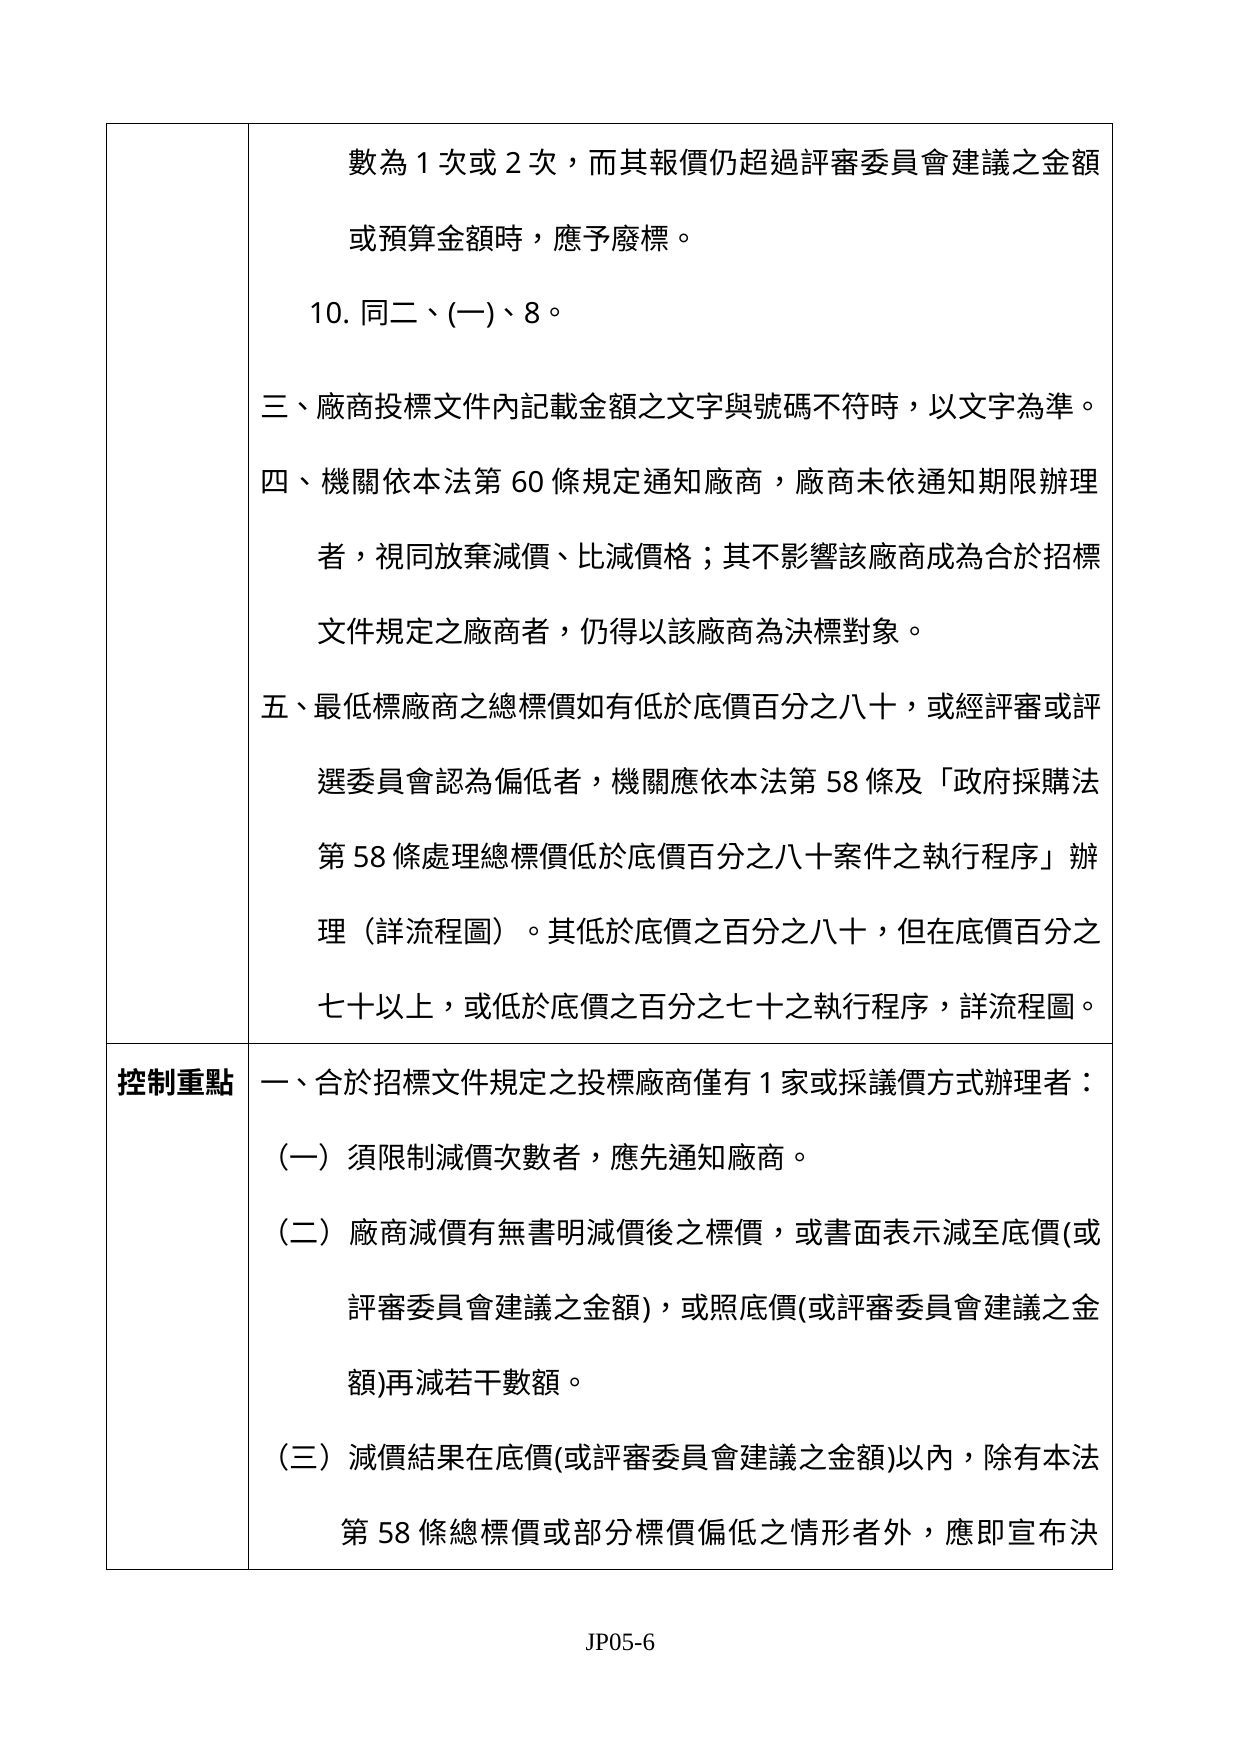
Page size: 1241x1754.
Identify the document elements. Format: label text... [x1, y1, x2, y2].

table_cell 控制重點 [107, 1044, 248, 1569]
table_cell 一、合於招標文件規定之投標廠商僅有1家或採議價方式辦理者： （一）須限制減價次數者，應先通知廠商。 （二）廠商減價有無書明減價後之標價，或書面表示減至底價(或評審委員會建議之金額)，或照底價(或評審委員會建議之金額)再減若干數額。 （三）減價結果在底價(或評審委員會建議之金額)以內，除有本法第58條總標價或部分標價偏低之情形者外，應即宣布決 [249, 1044, 1112, 1569]
table_cell [107, 124, 248, 1043]
table_cell 合於招標文件規定之投標廠商僅有1家或採議價方式辦理者： 訂有底價之採購： 須限制減價次數者，應先通知廠商。 廠商標價超過底價，減價時應書明減價後之標價；其書面表示減至底價，或照底價之金額再減若干數額者，機關應予接受。 減價結果在底價以內時(包括平底價)，除有政府採購法（下稱本法）第58條總標價或部分標價偏低之情形者外，應即宣布決標。 減價結果，廠商表明不願再減價，或減價次數已達限制次數而其報價仍超過底價者，應予廢標。但減價結果，廠商報價未超過底價百分之八且未逾預算數額，機關確有緊急情事需決標者，應經原底價核定人或其授權人員核准；其屬查核金額以上之採購，且廠商報價超過底價百分之四者，應先報經上級機關核准。上級機關派員監辦者，得由監辦人員於授權範圍內當場予以核准，或由監辦人員簽報核准之。 未訂底價之採購： 除小額採購外，應成立評審委員會，其成員由機關首長或其授權人員就對於採購標的之價格具有專門知識之機關職員或公正人士派兼或聘兼之；機關並得以本法第94條成立之評選委員會代之。評審委員會之成立時機，準用本法第46條第2項有關底價之訂定時機。 設有評審委員會者，應先審查標價後，再由評審委員會提出建議之金額。但標價合理者，評審委員會得不提出建議之金額。 同一、(一)、1。 廠商標價超過評審委員會建議之金額，減價時應書明減價後之標價；其書面表示減至評審委員會建議之金額，或照評審委員會建議之金額再減若干數額者，機關應予接受。 評審委員會提出建議之金額，機關辦理減價結果在建議之金額以內時，除有本法第58條總標價或部分標價偏低之情形外，應即宣布決標。 減價結果廠商表明不願再減價，或減價次數已達限制次數，而其報價仍超過評審委員會建議之金額或預算金額時，應予廢標。 合於招標文件規定之投標廠商在2家以上者： 訂有底價之採購： 最低標價超過底價時，先洽該最低標廠商減價1次；減價結果仍超過底價時，由所有合於招標文件規定之投標廠商重新比減價格，比減價格不得逾3次；招標文件已載明限制廠商比減價格之次數為1次或2次者，從其規定。 機關於第1次比減價格前，應宣布最低標廠商減價結果；第2次以後比減價格前，應宣布前1次比減價格之最低標價。 參加比減價格之廠商，未能減至機關所宣布之前一次減價或比減價格之最低標價，或通知廠商減價、比減價格而廠商未依通知期限辦理視同放棄者，機關得不通知其參加下一次之比減價格。 廠商標價超過底價，其減價或比減價格應書明減價後之標價。 比減價結果在底價以內時（包括平底價），除有本法第58條總標價或部分標價偏低之情形者外，應即宣布決標。 比減價格時，僅餘1家廠商減價，其書面表示減至底價，或照底價之金額再減若干數額者，機關應予接受。 比減價結果，合於招標文件規定之投標廠商已表明不願再減價，或減價次數已達3次或招標文件所定比減價格之次數為1次或2次，而其報價仍超過底價者，應予廢標。但比減價結果廠商報價未超過底價百分之八且未逾預算數額，機關確有緊急情事需決標者，應經原底價核定人或其授權人員核准；其屬查核金額以上之採購，且廠商報價超過底價百分之四者，應先報經上級機關核准。上級機關派員監辦者，得由監辦人員於授權範圍內當場予以核准，或由監辦人員簽報核准之。 有2家以上廠商標價相同，且均得為決標對象時： (1) 其比減價格次數已達本法第53條或第54條規定之3次限制者，逕行抽籤決定之。 (2) 其比減價格次數未達3次限制者，應由該等廠商再行比減價格1次，以低價者決標。比減後之標價仍相同者，抽籤決定之。 未訂底價之採購： 同一、(二)、1。 同一、(二)、2。 最低標價逾評審委員會建議之金額或預算金額時，先洽該最低標廠商減價1次；減價結果仍逾越上開金額時，由所有合於招標文件規定之投標廠商重新比減價格，比減價格不得逾3次；招標文件已載明限制廠商比減價格之次數為1次或2次者，從其規定。 同二、(一)、2。 同二、(一)、3。 廠商標價逾評審委員會建議之金額，其減價或比減價格應書明減價後之標價。 評審委員會提出建議之金額，機關辦理減價或比減價格結果在建議之金額以內時，除有本法第58條總標價或部分標價偏低之情形外，應即宣布決標。 比減價格時，僅餘1家廠商減價，其書面表示減至評審委員會建議之金額，或照評審委員會建議之金額再減若干數額者，機關應予接受。 比減價結果，合於招標文件規定之投標廠商已表明不願再減價，或減價次數已達3次或招標文件所定比減價格之次數為1次或2次，而其報價仍超過評審委員會建議之金額或預算金額時，應予廢標。 同二、(一)、8。 三、廠商投標文件內記載金額之文字與號碼不符時，以文字為準。 四、機關依本法第60條規定通知廠商，廠商未依通知期限辦理者，視同放棄減價、比減價格；其不影響該廠商成為合於招標文件規定之廠商者，仍得以該廠商為決標對象。 五、最低標廠商之總標價如有低於底價百分之八十，或經評審或評選委員會認為偏低者，機關應依本法第58條及「政府採購法第58條處理總標價低於底價百分之八十案件之執行程序」辦理（詳流程圖）。其低於底價之百分之八十，但在底價百分之七十以上，或低於底價之百分之七十之執行程序，詳流程圖。 [249, 124, 1112, 1043]
